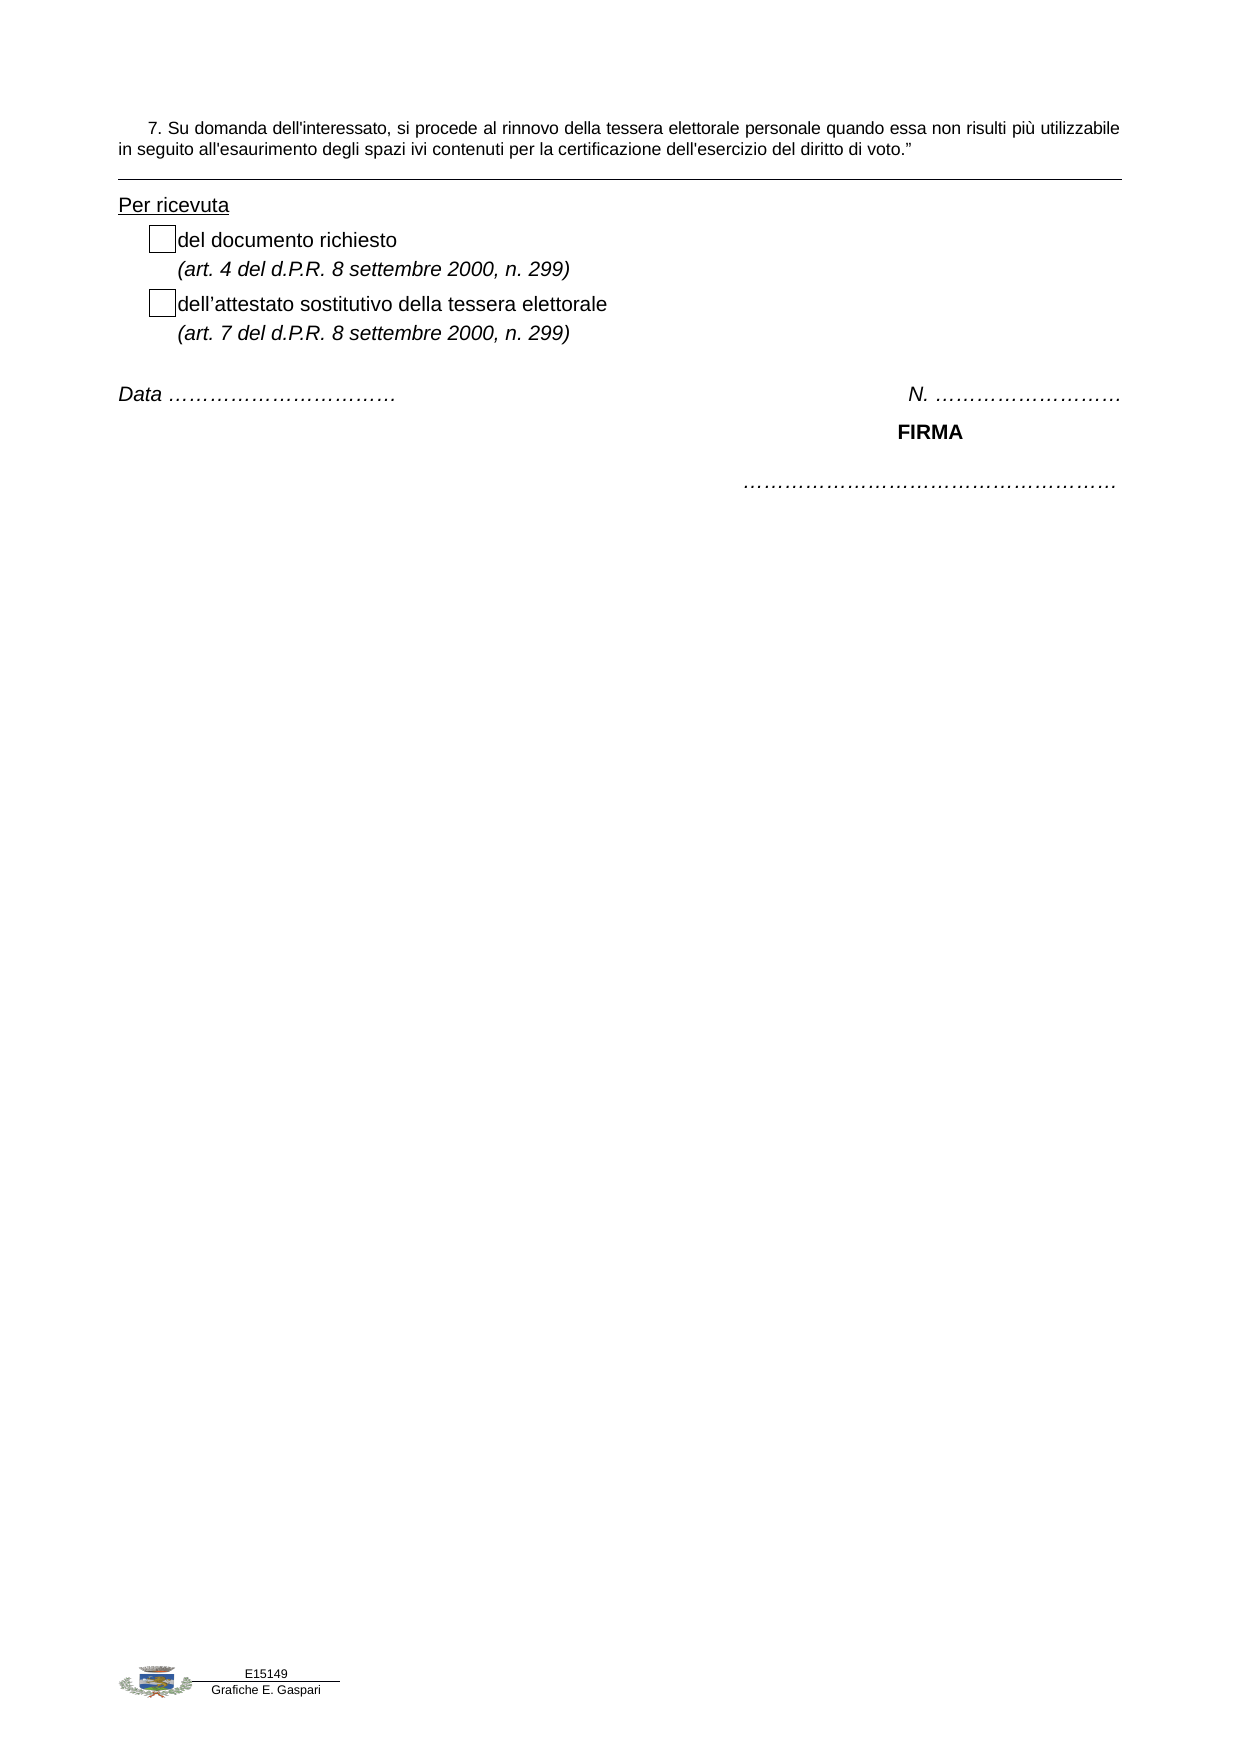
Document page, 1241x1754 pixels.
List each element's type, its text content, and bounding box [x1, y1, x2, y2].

text 7. Su domanda dell'interessato, si procede al rinnovo della tessera elettorale personale quando essa non risulti più utilizzabile in seguito all'esaurimento degli spazi ivi contenuti per la certificazione dell'esercizio del diritto di voto.” [118, 118, 1122, 159]
table_header Per ricevuta del documento richiesto (art. 4 del d.P.R. 8 settembre 2000, n. 299) dell’attestato sostitutivo della tessera elettorale (art. 7 del d.P.R. 8 settembre 2000, n. 299) Data …………………………… N. ……………………… FIRMA ……………………………………………… [118, 180, 1122, 518]
picture [118, 1666, 193, 1698]
